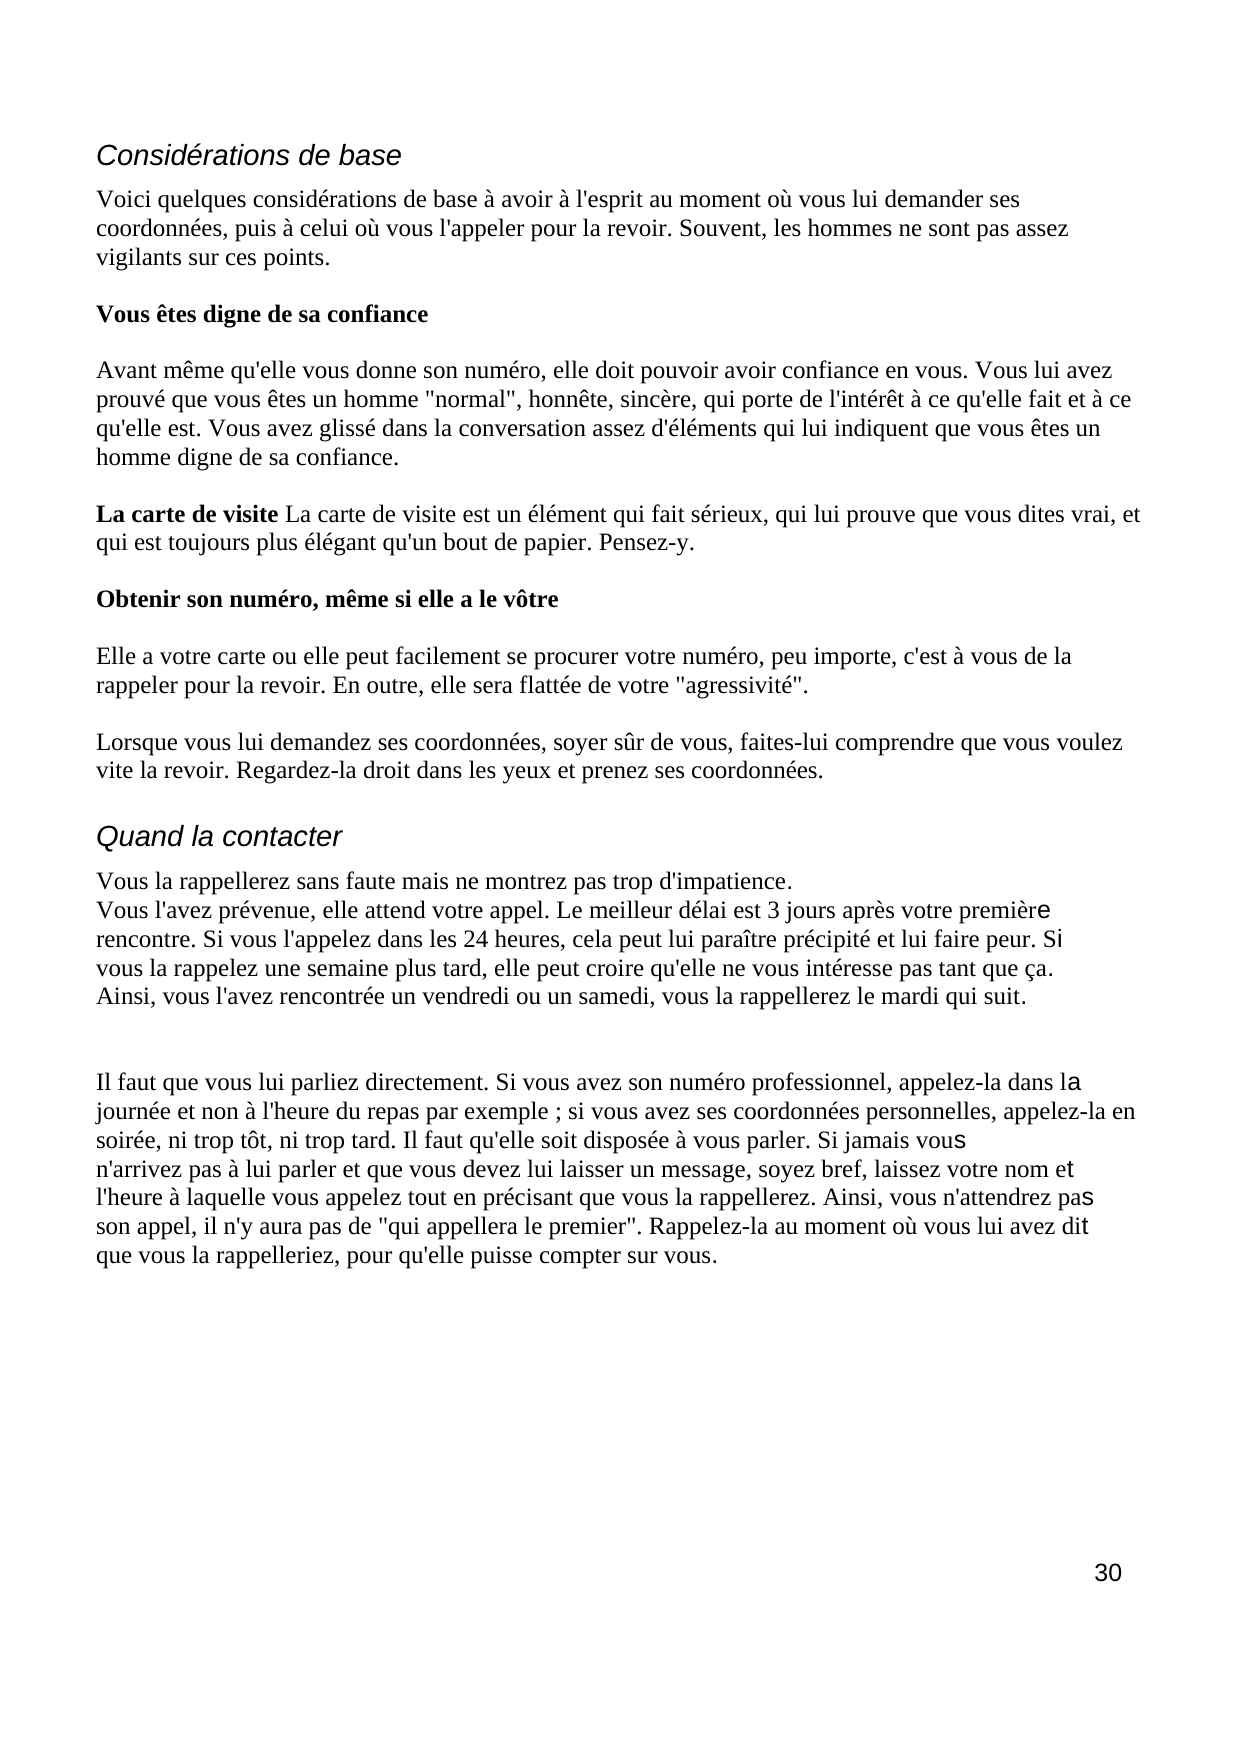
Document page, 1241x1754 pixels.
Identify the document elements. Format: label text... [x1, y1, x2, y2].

text Voici quelques considérations de base à avoir à l'esprit au moment où vous lui demander ses coordonnées, puis à celui où vous l'appeler pour la revoir. Souvent, les hommes ne sont pas assez vigilants sur ces points. [96, 184, 1142, 271]
text Considérations de base [96, 137, 1173, 171]
text Vous êtes digne de sa confiance [96, 299, 1173, 327]
text Elle a votre carte ou elle peut facilement se procurer votre numéro, peu importe, c'est à vous de la rappeler pour la revoir. En outre, elle sera flattée de votre "agressivité". [96, 641, 1142, 699]
text Obtenir son numéro, même si elle a le vôtre [96, 584, 1173, 613]
text Quand la contacter [96, 819, 1173, 853]
text Avant même qu'elle vous donne son numéro, elle doit pouvoir avoir confiance en vous. Vous lui avez prouvé que vous êtes un homme "normal", honnête, sincère, qui porte de l'intérêt à ce qu'elle fait et à ce qu'elle est. Vous avez glissé dans la conversation assez d'éléments qui lui indiquent que vous êtes un homme digne de sa confiance. [96, 356, 1151, 471]
text Lorsque vous lui demandez ses coordonnées, soyer sûr de vous, faites-lui comprendre que vous voulez vite la revoir. Regardez-la droit dans les yeux et prenez ses coordonnées. [96, 727, 1127, 784]
text 30 [96, 1558, 1173, 1587]
text Vous la rappellerez sans faute mais ne montrez pas trop d'impatience. Vous l'avez prévenue, elle attend votre appel. Le meilleur délai est 3 jours après votre première rencontre. Si vous l'appelez dans les 24 heures, cela peut lui paraître précipité et lui faire peur. Si vous la rappelez une semaine plus tard, elle peut croire qu'elle ne vous intéresse pas tant que ça. Ainsi, vous l'avez rencontrée un vendredi ou un samedi, vous la rappellerez le mardi qui suit. [96, 866, 1173, 1039]
text Il faut que vous lui parliez directement. Si vous avez son numéro professionnel, appelez-la dans la journée et non à l'heure du repas par exemple ; si vous avez ses coordonnées personnelles, appelez-la en soirée, ni trop tôt, ni trop tard. Il faut qu'elle soit disposée à vous parler. Si jamais vous n'arrivez pas à lui parler et que vous devez lui laisser un message, soyez bref, laissez votre nom et l'heure à laquelle vous appelez tout en précisant que vous la rappellerez. Ainsi, vous n'attendrez pas son appel, il n'y aura pas de "qui appellera le premier". Rappelez-la au moment où vous lui avez dit que vous la rappelleriez, pour qu'elle puisse compter sur vous. [96, 1067, 1165, 1298]
text La carte de visite La carte de visite est un élément qui fait sérieux, qui lui prouve que vous dites vrai, et qui est toujours plus élégant qu'un bout de papier. Pensez-y. [96, 499, 1142, 556]
